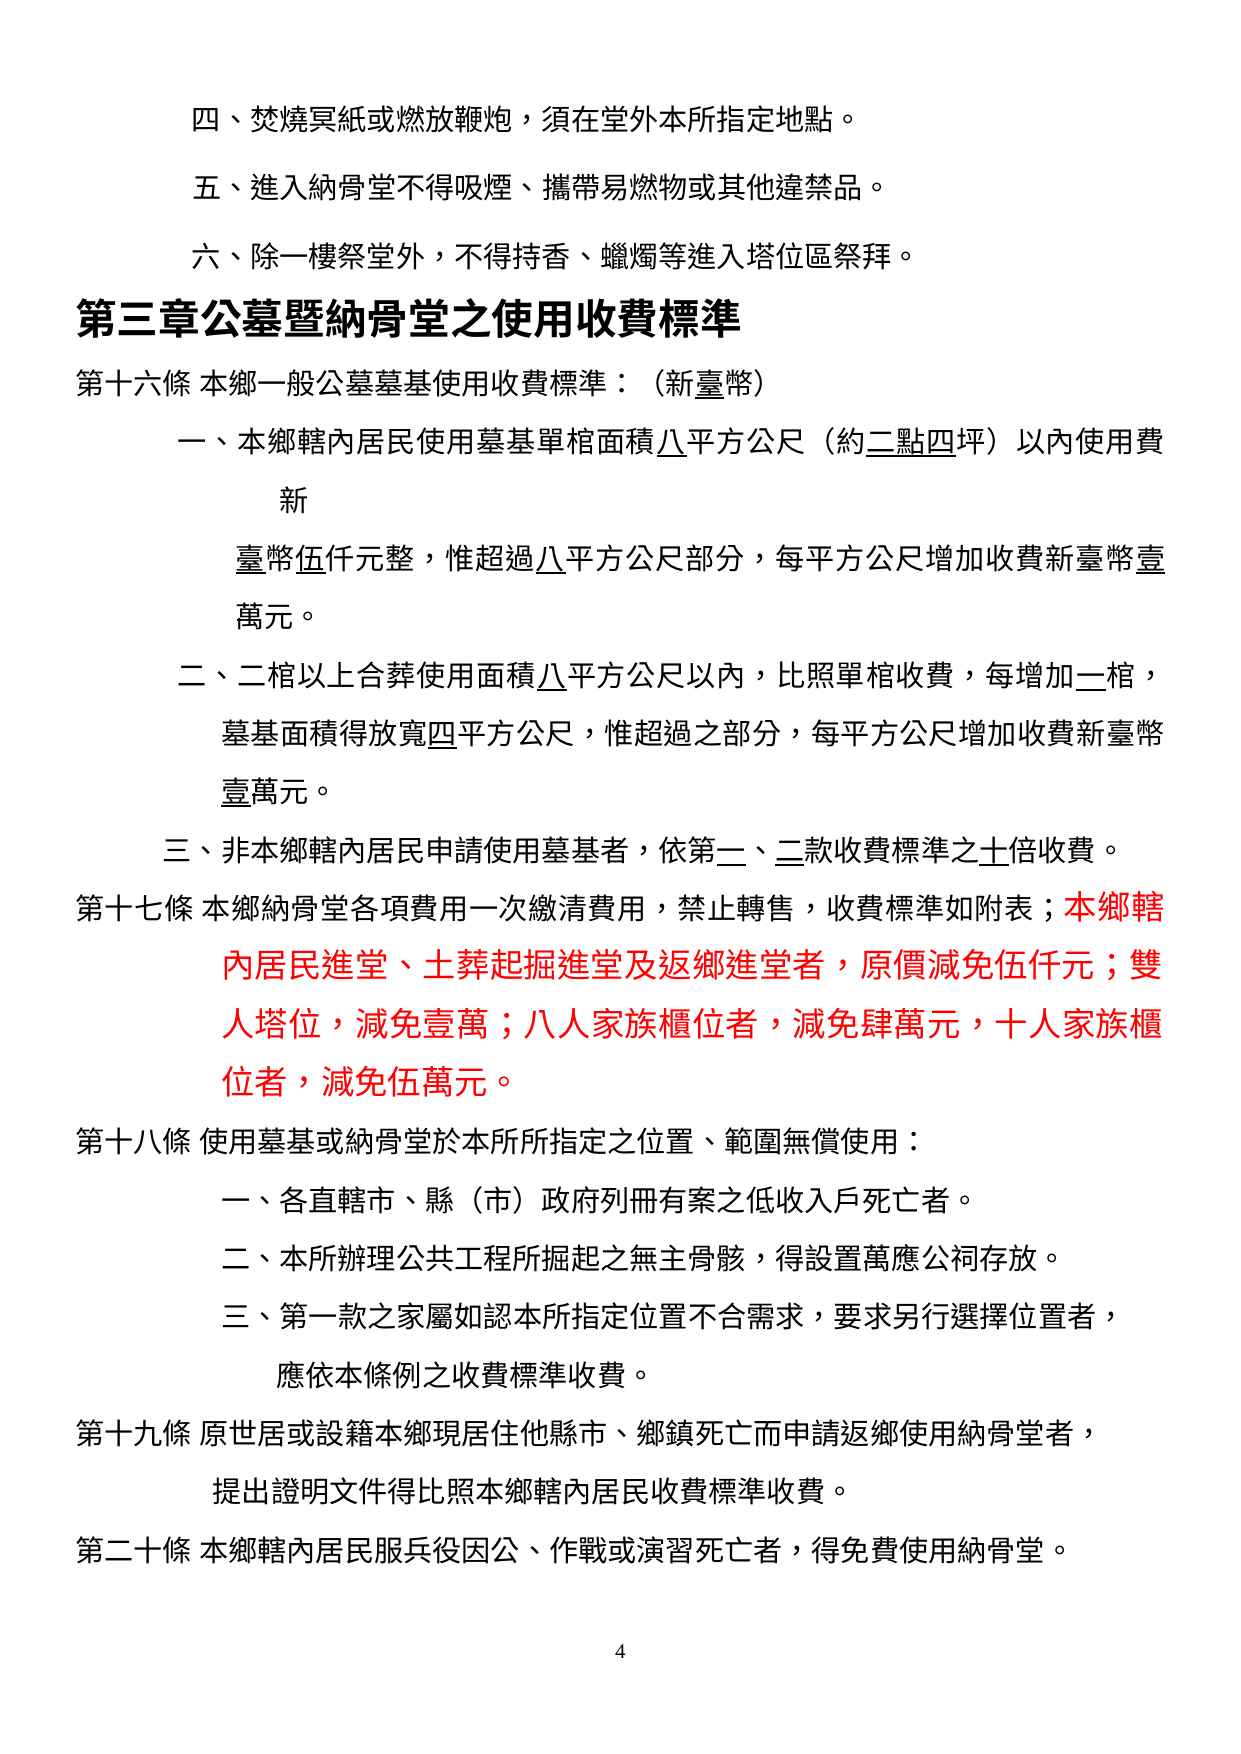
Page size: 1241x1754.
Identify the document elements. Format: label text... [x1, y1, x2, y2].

text 臺幣伍仟元整，惟超過八平方公尺部分，每平方公尺增加收費新臺幣壹萬元。 [235, 523, 1165, 639]
text 提出證明文件得比照本鄉轄內居民收費標準收費。 [212, 1456, 1165, 1514]
text 第十六條 本鄉一般公墓墓基使用收費標準：（新臺幣） [75, 348, 1165, 406]
text 二、二棺以上合葬使用面積八平方公尺以內，比照單棺收費，每增加一棺，墓基面積得放寬四平方公尺，惟超過之部分，每平方公尺增加收費新臺幣壹萬元。 [177, 639, 1165, 814]
text 二、本所辦理公共工程所掘起之無主骨骸，得設置萬應公祠存放。 [75, 1223, 1165, 1281]
text 第十八條 使用墓基或納骨堂於本所所指定之位置、範圍無償使用： [75, 1106, 1165, 1164]
text 三、第一款之家屬如認本所指定位置不合需求，要求另行選擇位置者， [221, 1281, 1165, 1339]
text 四、焚燒冥紙或燃放鞭炮，須在堂外本所指定地點。 [75, 75, 1165, 144]
text 五、進入納骨堂不得吸煙、攜帶易燃物或其他違禁品。 [192, 144, 1165, 212]
text 六、除一樓祭堂外，不得持香、蠟燭等進入塔位區祭拜。 [75, 212, 1165, 281]
text 第十九條 原世居或設籍本鄉現居住他縣市、鄉鎮死亡而申請返鄉使用納骨堂者， [75, 1398, 1165, 1456]
text 一、各直轄市、縣（市）政府列冊有案之低收入戶死亡者。 [75, 1164, 1165, 1223]
text 第二十條 本鄉轄內居民服兵役因公、作戰或演習死亡者，得免費使用納骨堂。 [75, 1514, 1165, 1573]
text 三、非本鄉轄內居民申請使用墓基者，依第一、二款收費標準之十倍收費。 [75, 814, 1165, 873]
text 一、本鄉轄內居民使用墓基單棺面積八平方公尺（約二點四坪）以內使用費新 [177, 406, 1165, 523]
text 第十七條 本鄉納骨堂各項費用一次繳清費用，禁止轉售，收費標準如附表；本鄉轄內居民進堂、土葬起掘進堂及返鄉進堂者，原價減免伍仟元；雙人塔位，減免壹萬；八人家族櫃位者，減免肆萬元，十人家族櫃位者，減免伍萬元。 [75, 873, 1165, 1106]
text 應依本條例之收費標準收費。 [86, 1339, 1165, 1398]
text 第三章公墓暨納骨堂之使用收費標準 [75, 281, 1165, 348]
